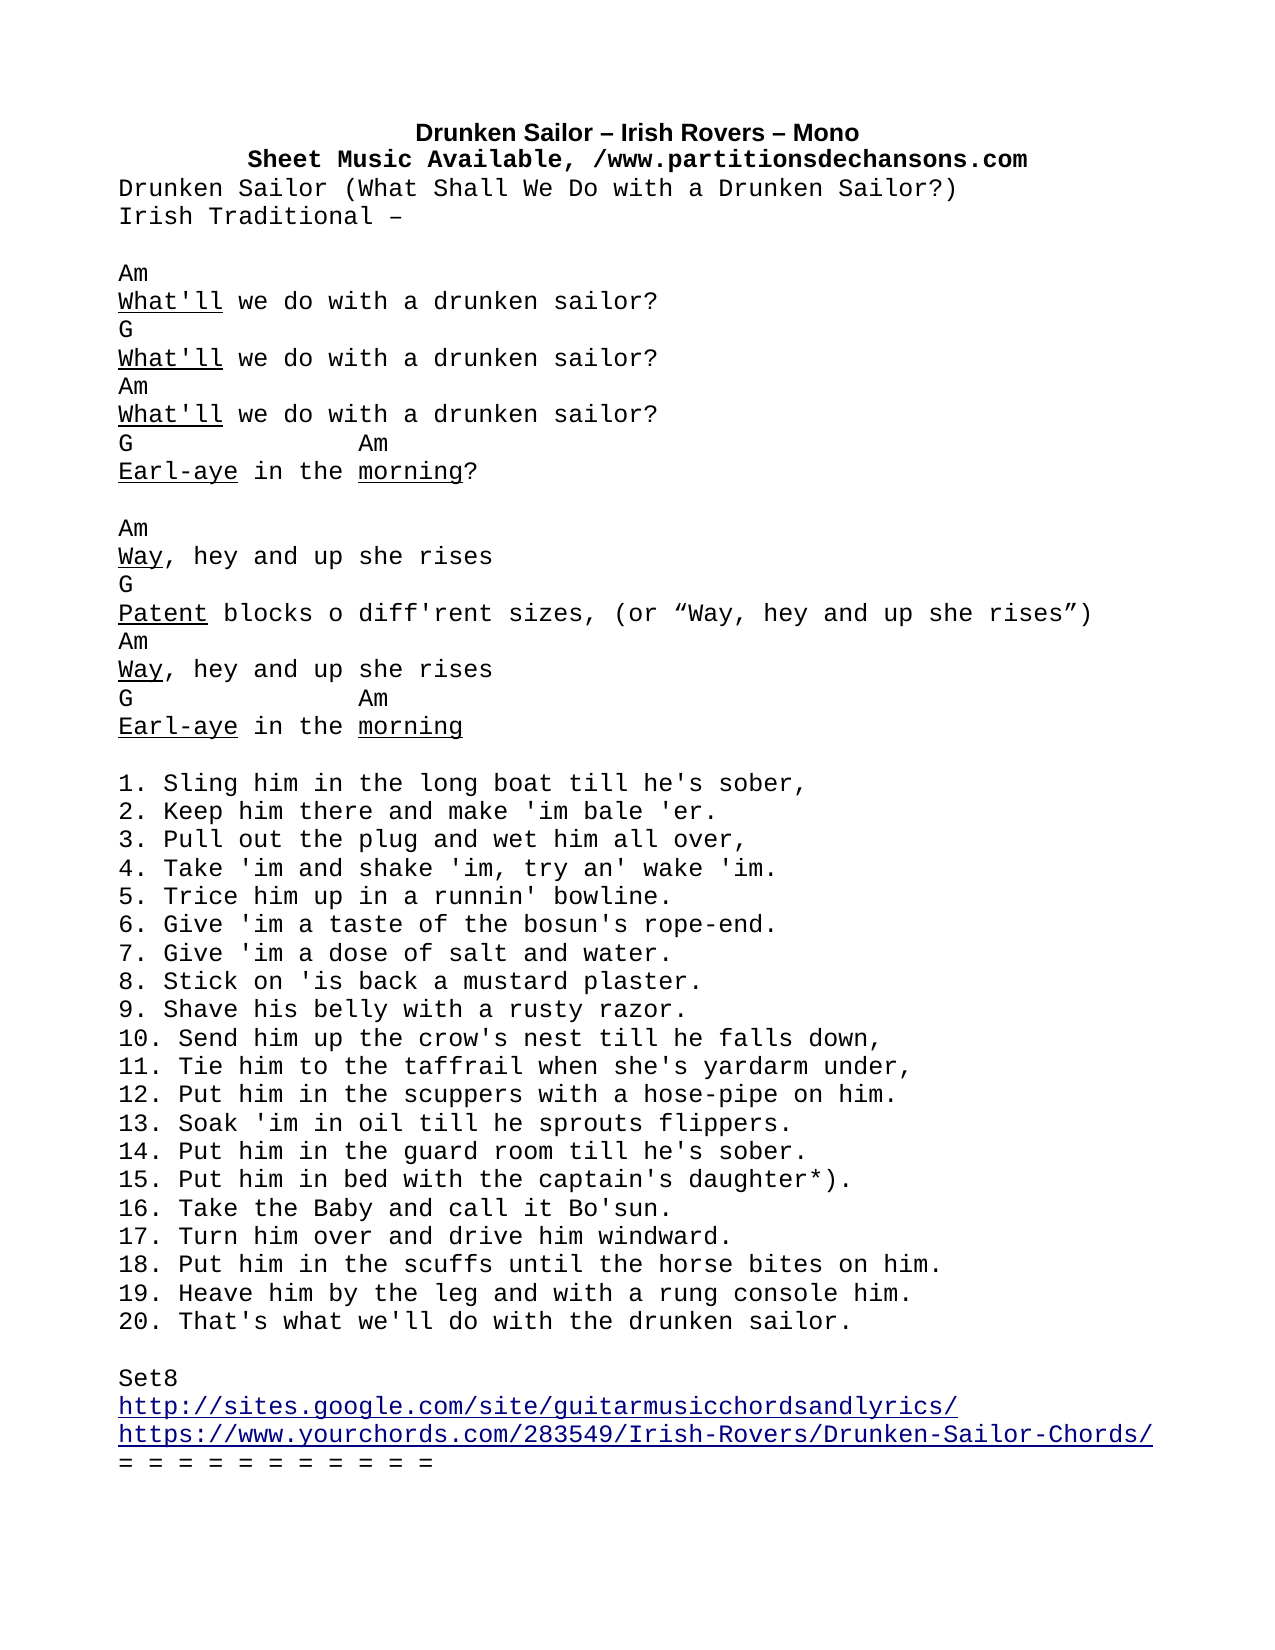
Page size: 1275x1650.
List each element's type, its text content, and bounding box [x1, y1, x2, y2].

text What'll we do with a drunken sailor? [118, 402, 1157, 430]
text 6. Give 'im a taste of the bosun's rope-end. [118, 912, 1157, 940]
text What'll we do with a drunken sailor? [118, 288, 1157, 317]
text 1. Sling him in the long boat till he's sober, [118, 770, 1157, 798]
text 2. Keep him there and make 'im bale 'er. [118, 798, 1157, 827]
text Am [118, 628, 1157, 657]
text 16. Take the Baby and call it Bo'sun. [118, 1195, 1157, 1223]
text G Am [118, 685, 1157, 713]
text Set8 [118, 1365, 1157, 1393]
text Patent blocks o diff'rent sizes, (or “Way, hey and up she rises”) [118, 600, 1157, 628]
text 13. Soak 'im in oil till he sprouts flippers. [118, 1110, 1157, 1138]
text 5. Trice him up in a runnin' bowline. [118, 883, 1157, 912]
text Earl-aye in the morning [118, 713, 1157, 742]
text Drunken Sailor – Irish Rovers – Mono [118, 118, 1157, 147]
text Am [118, 373, 1157, 402]
text G [118, 317, 1157, 345]
text = = = = = = = = = = = [118, 1450, 1157, 1478]
text 11. Tie him to the taffrail when she's yardarm under, [118, 1053, 1157, 1082]
text Drunken Sailor (What Shall We Do with a Drunken Sailor?) [118, 175, 1157, 203]
text Way, hey and up she rises [118, 543, 1157, 572]
text Way, hey and up she rises [118, 657, 1157, 685]
text G [118, 572, 1157, 600]
text 9. Shave his belly with a rusty razor. [118, 997, 1157, 1025]
text Am [118, 260, 1157, 288]
text Am [118, 515, 1157, 543]
text 8. Stick on 'is back a mustard plaster. [118, 968, 1157, 997]
text G Am [118, 430, 1157, 458]
text 17. Turn him over and drive him windward. [118, 1223, 1157, 1252]
text Irish Traditional – [118, 203, 1157, 232]
text 12. Put him in the scuppers with a hose-pipe on him. [118, 1082, 1157, 1110]
text 3. Pull out the plug and wet him all over, [118, 827, 1157, 855]
text Sheet Music Available, /www.partitionsdechansons.com [118, 147, 1157, 175]
text https://www.yourchords.com/283549/Irish-Rovers/Drunken-Sailor-Chords/ [118, 1422, 1157, 1450]
text 7. Give 'im a dose of salt and water. [118, 940, 1157, 968]
text 19. Heave him by the leg and with a rung console him. [118, 1280, 1157, 1308]
text 18. Put him in the scuffs until the horse bites on him. [118, 1252, 1157, 1280]
text 15. Put him in bed with the captain's daughter*). [118, 1167, 1157, 1195]
text 14. Put him in the guard room till he's sober. [118, 1138, 1157, 1167]
text 10. Send him up the crow's nest till he falls down, [118, 1025, 1157, 1053]
text 20. That's what we'll do with the drunken sailor. [118, 1308, 1157, 1337]
text 4. Take 'im and shake 'im, try an' wake 'im. [118, 855, 1157, 883]
text Earl-aye in the morning? [118, 458, 1157, 487]
text http://sites.google.com/site/guitarmusicchordsandlyrics/ [118, 1393, 1157, 1422]
text What'll we do with a drunken sailor? [118, 345, 1157, 373]
